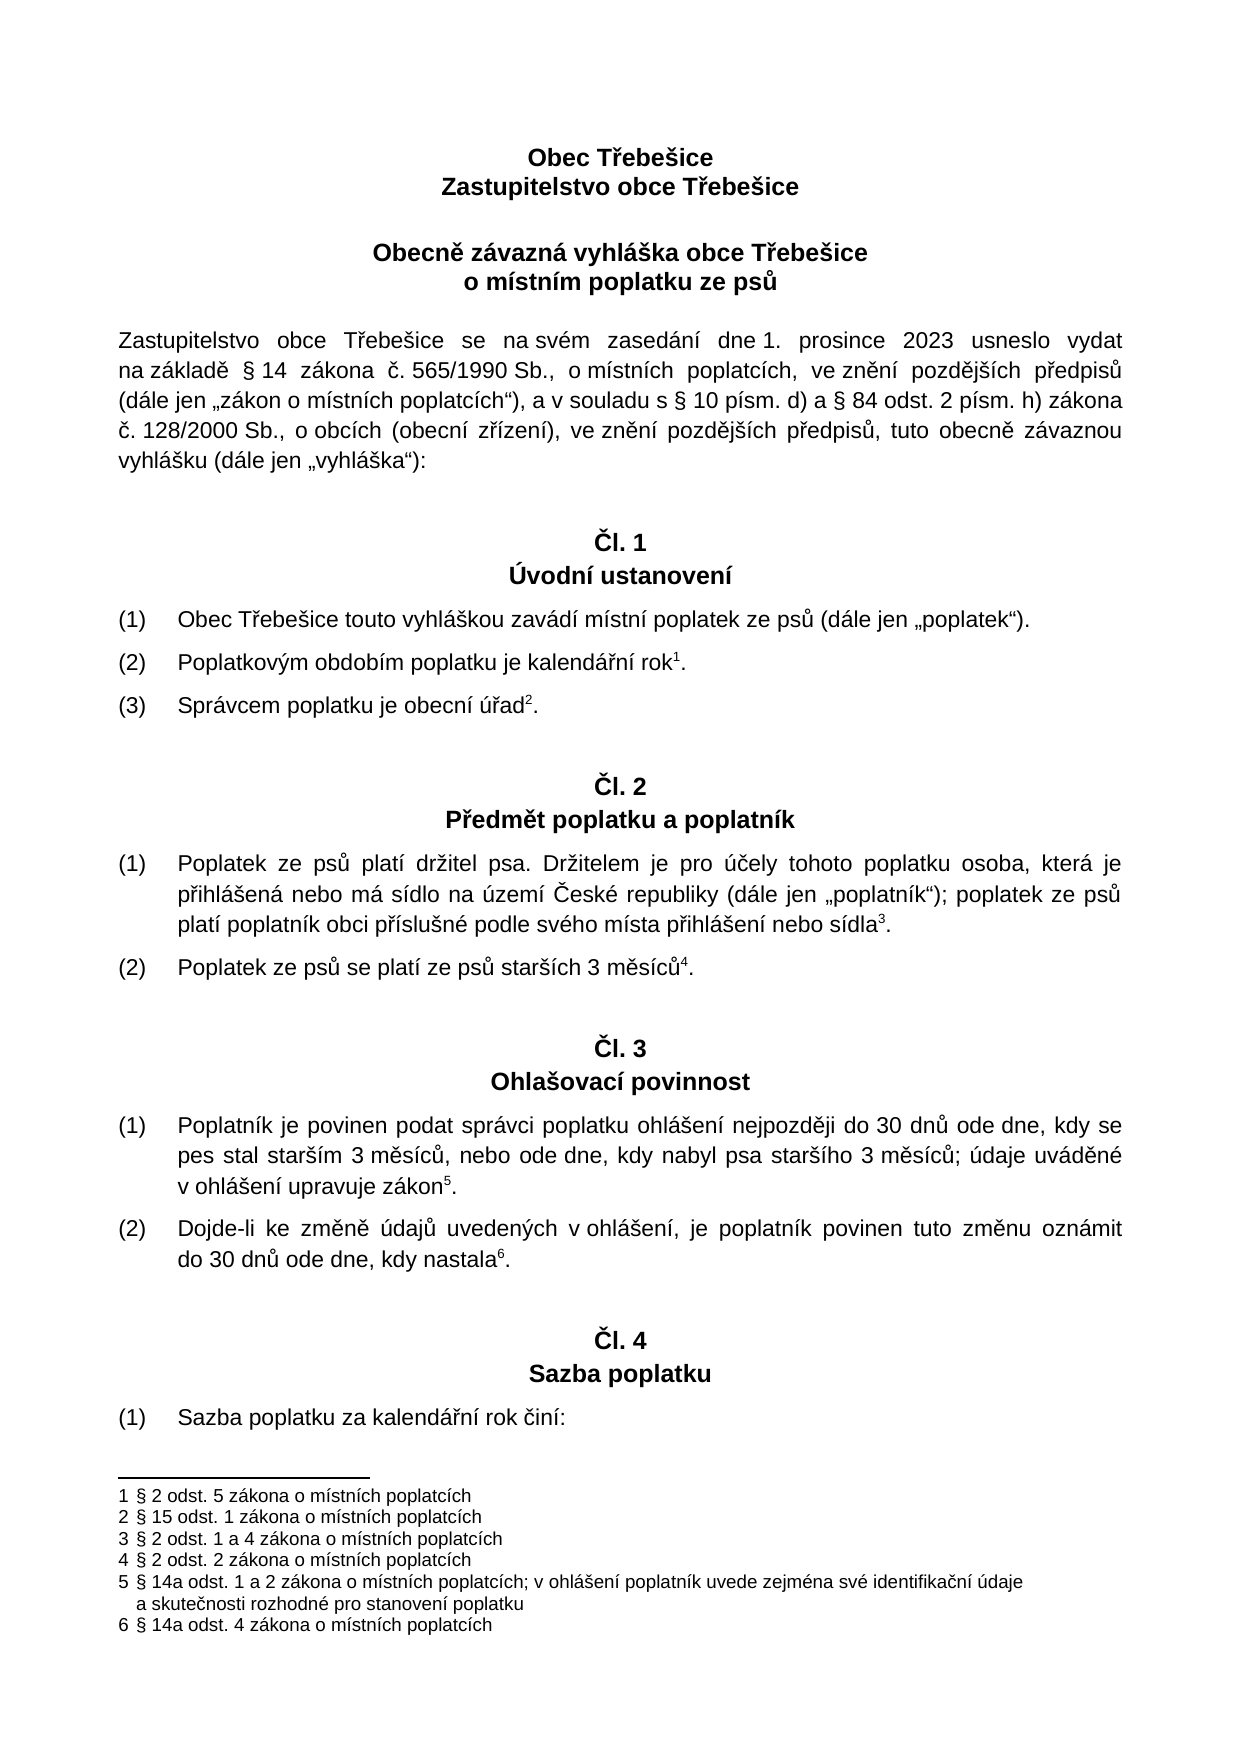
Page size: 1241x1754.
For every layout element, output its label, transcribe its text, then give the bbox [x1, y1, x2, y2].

subtitle Čl. 1 Úvodní ustanovení [118, 528, 1122, 589]
list § 2 odst. 1 a 4 zákona o místních poplatcích [118, 1528, 1122, 1549]
subtitle Čl. 4 Sazba poplatku [118, 1326, 1122, 1388]
list § 2 odst. 2 zákona o místních poplatcích [118, 1549, 1122, 1571]
list Dojde-li ke změně údajů uvedených v ohlášení, je poplatník povinen tuto změnu oznámit do 30 dnů ode dne, kdy nastala. [118, 1215, 1122, 1272]
list § 14a odst. 1 a 2 zákona o místních poplatcích; v ohlášení poplatník uvede zejména své identifikační údaje a skutečnosti rozhodné pro stanovení poplatku [118, 1571, 1122, 1614]
text Zastupitelstvo obce Třebešice se na svém zasedání dne 1. prosince 2023 usneslo vydat na základě § 14 zákona č. 565/1990 Sb., o místních poplatcích, ve znění pozdějších předpisů (dále jen „zákon o místních poplatcích“), a v souladu s § 10 písm. d) a § 84 odst. 2 písm. h) zákona č. 128/2000 Sb., o obcích (obecní zřízení), ve znění pozdějších předpisů, tuto obecně závaznou vyhlášku (dále jen „vyhláška“): [118, 327, 1122, 474]
subtitle Obecně závazná vyhláška obce Třebešice o místním poplatku ze psů [118, 238, 1122, 295]
list Obec Třebešice touto vyhláškou zavádí místní poplatek ze psů (dále jen „poplatek“). [118, 606, 1122, 633]
list Poplatek ze psů platí držitel psa. Držitelem je pro účely tohoto poplatku osoba, která je přihlášená nebo má sídlo na území České republiky (dále jen „poplatník“); poplatek ze psů platí poplatník obci příslušné podle svého místa přihlášení nebo sídla. [118, 850, 1122, 937]
list Poplatník je povinen podat správci poplatku ohlášení nejpozději do 30 dnů ode dne, kdy se pes stal starším 3 měsíců, nebo ode dne, kdy nabyl psa staršího 3 měsíců; údaje uváděné v ohlášení upravuje zákon. [118, 1112, 1122, 1199]
list § 15 odst. 1 zákona o místních poplatcích [118, 1506, 1122, 1528]
title Obec Třebešice Zastupitelstvo obce Třebešice [118, 143, 1122, 201]
list § 14a odst. 4 zákona o místních poplatcích [118, 1614, 1122, 1635]
subtitle Čl. 2 Předmět poplatku a poplatník [118, 772, 1122, 834]
list Správcem poplatku je obecní úřad. [118, 692, 1122, 718]
list § 2 odst. 5 zákona o místních poplatcích [118, 1484, 1122, 1506]
list Poplatek ze psů se platí ze psů starších 3 měsíců. [118, 953, 1122, 980]
list Poplatkovým obdobím poplatku je kalendářní rok. [118, 649, 1122, 675]
subtitle Čl. 3 Ohlašovací povinnost [118, 1034, 1122, 1096]
list Sazba poplatku za kalendářní rok činí: [118, 1404, 1122, 1431]
